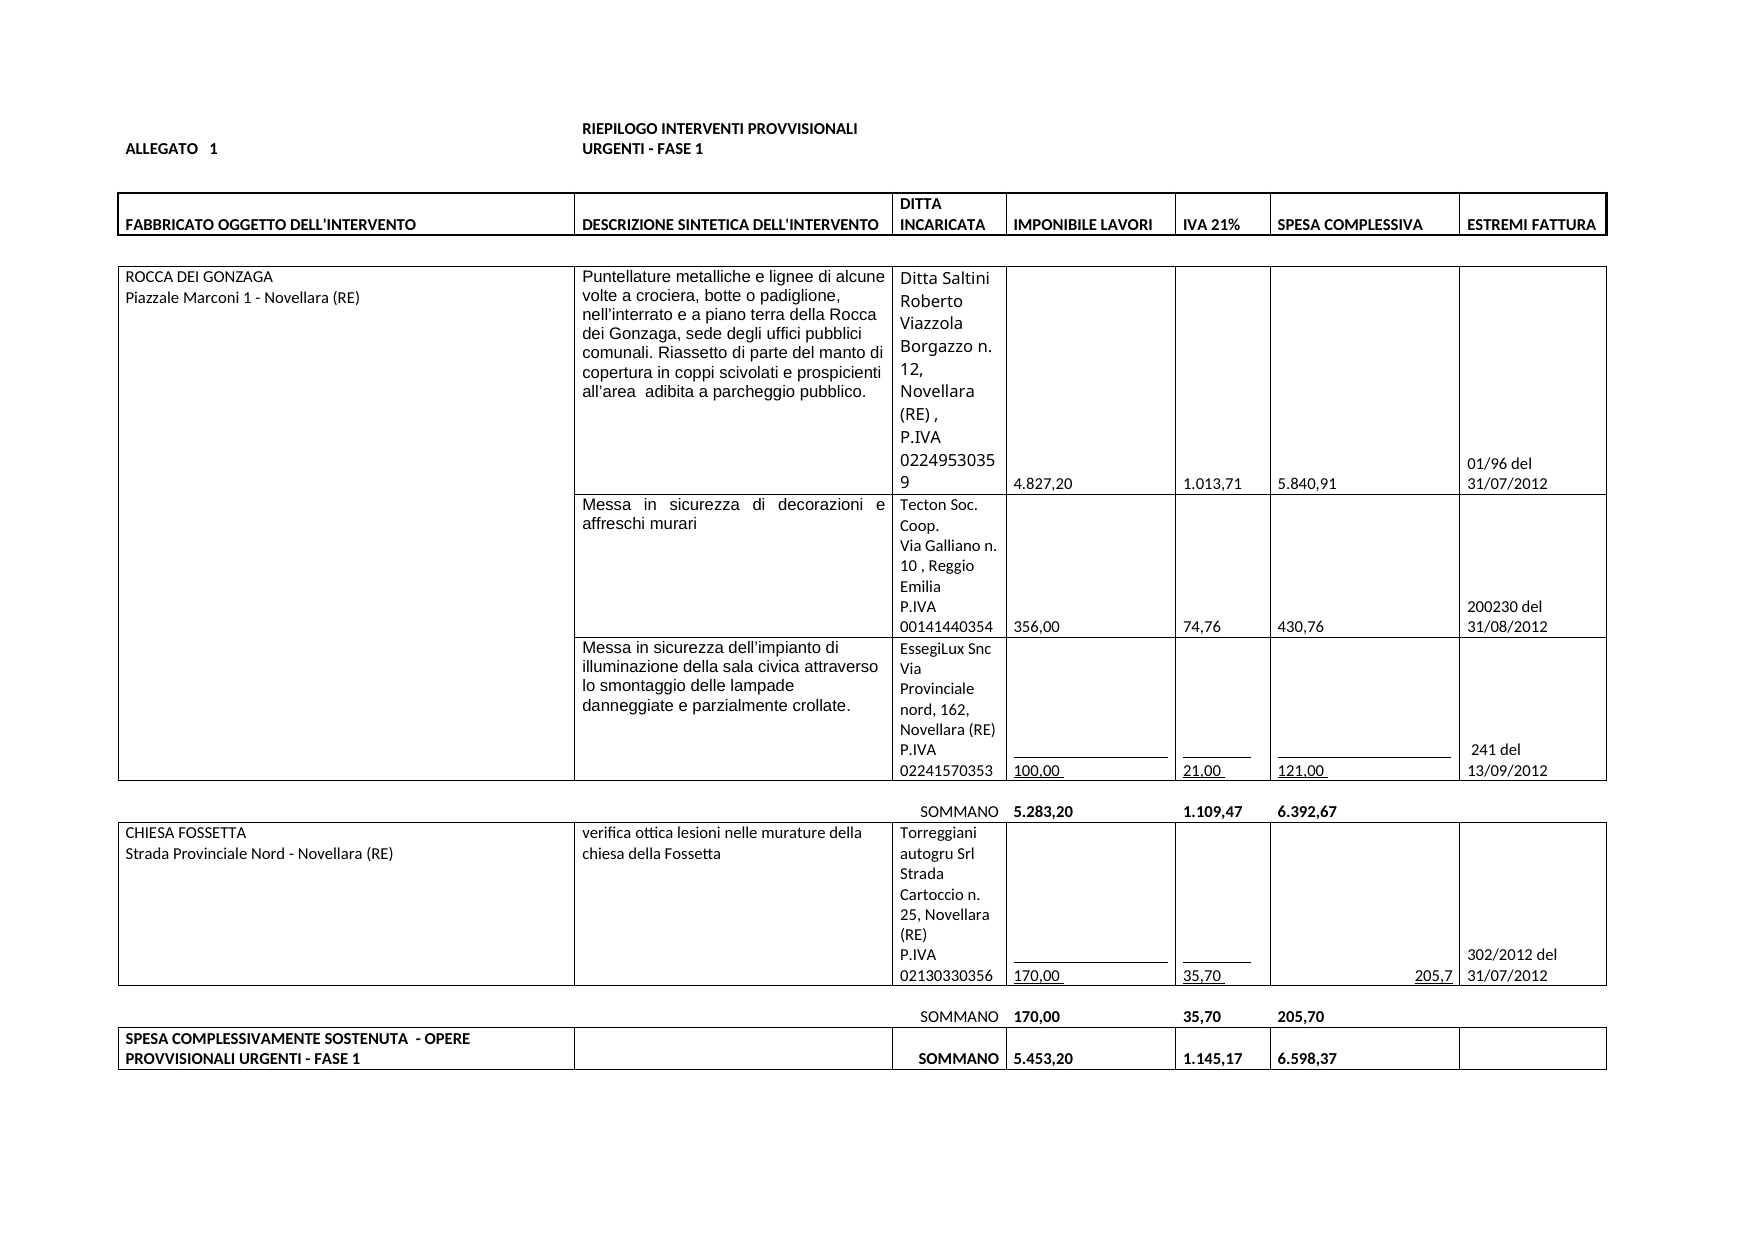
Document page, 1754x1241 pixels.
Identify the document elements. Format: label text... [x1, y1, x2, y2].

table_cell SOMMANO [893, 1028, 1006, 1069]
table_cell ESTREMI FATTURA [1460, 194, 1605, 234]
table_header [1460, 118, 1606, 159]
table_cell DITTA INCARICATA [893, 194, 1006, 234]
table_cell 205,70 [1270, 986, 1460, 1027]
table_cell 200230 del 31/08/2012 [1460, 495, 1606, 637]
table_cell [1006, 159, 1176, 192]
table_header [893, 118, 1006, 159]
table_cell 01/96 del 31/07/2012 [1460, 267, 1606, 494]
table_cell [1006, 236, 1176, 266]
table_cell 121,00 [1271, 638, 1459, 780]
table_cell 21,00 [1176, 638, 1270, 780]
table_cell IVA 21% [1176, 194, 1270, 234]
table_cell [1270, 236, 1460, 266]
table_cell [1460, 236, 1606, 266]
table_cell [1270, 159, 1460, 192]
table_cell [1460, 1028, 1606, 1069]
table_cell 35,70 [1176, 986, 1270, 1027]
table_cell [118, 781, 575, 822]
table_cell IMPONIBILE LAVORI [1007, 194, 1175, 234]
table_cell ROCCA DEI GONZAGA Piazzale Marconi 1 - Novellara (RE) [119, 267, 574, 780]
table_cell 5.453,20 [1007, 1028, 1175, 1069]
table_cell 205,7 [1271, 823, 1459, 985]
table_cell Puntellature metalliche e lignee di alcune volte a crociera, botte o padiglione, nell’interrato e a piano terra della Rocca dei Gonzaga, sede degli uffici pubblici comunali. Riassetto di parte del manto di copertura in coppi scivolati e prospicienti all’area adibita a parcheggio pubblico. [575, 267, 892, 494]
table_cell 1.013,71 [1176, 267, 1270, 494]
table_cell verifica ottica lesioni nelle murature della chiesa della Fossetta [575, 823, 892, 985]
table_cell [118, 986, 575, 1027]
table_cell Ditta Saltini Roberto Viazzola Borgazzo n. 12, Novellara (RE) , P.IVA 02249530359 [893, 267, 1006, 494]
table_cell [118, 159, 575, 192]
table_cell DESCRIZIONE SINTETICA DELL'INTERVENTO [575, 194, 892, 234]
table_cell [1176, 159, 1270, 192]
table_cell [575, 1028, 892, 1069]
table_cell [1460, 986, 1606, 1027]
table_cell [575, 236, 893, 266]
table_header [1270, 118, 1460, 159]
table_cell Torreggiani autogru Srl Strada Cartoccio n. 25, Novellara (RE) P.IVA 02130330356 [893, 823, 1006, 985]
table_cell [1460, 159, 1606, 192]
table_cell FABBRICATO OGGETTO DELL'INTERVENTO [119, 194, 574, 234]
table_header [1176, 118, 1270, 159]
table_cell SOMMANO [893, 986, 1006, 1027]
table_cell 430,76 [1271, 495, 1459, 637]
table_cell SPESA COMPLESSIVA [1271, 194, 1459, 234]
table_cell 170,00 [1006, 986, 1176, 1027]
table_header [1006, 118, 1176, 159]
table_cell 100,00 [1007, 638, 1175, 780]
table_cell 241 del 13/09/2012 [1460, 638, 1606, 780]
table_cell [893, 236, 1006, 266]
table_cell 6.598,37 [1271, 1028, 1459, 1069]
table_cell CHIESA FOSSETTA Strada Provinciale Nord - Novellara (RE) [119, 823, 574, 985]
table_cell [575, 159, 893, 192]
table_cell [1176, 236, 1270, 266]
table_cell [118, 236, 575, 266]
table_cell 302/2012 del 31/07/2012 [1460, 823, 1606, 985]
table_cell SPESA COMPLESSIVAMENTE SOSTENUTA - OPERE PROVVISIONALI URGENTI - FASE 1 [119, 1028, 574, 1069]
table_cell [893, 159, 1006, 192]
table_cell 35,70 [1176, 823, 1270, 985]
table_cell Tecton Soc. Coop. Via Galliano n. 10 , Reggio Emilia P.IVA 00141440354 [893, 495, 1006, 637]
table_cell 6.392,67 [1270, 781, 1460, 822]
table_cell 1.145,17 [1176, 1028, 1270, 1069]
table_cell [575, 781, 893, 822]
table_cell [1460, 781, 1606, 822]
table_cell EssegiLux Snc Via Provinciale nord, 162, Novellara (RE) P.IVA 02241570353 [893, 638, 1006, 780]
table_cell 4.827,20 [1007, 267, 1175, 494]
table_cell 1.109,47 [1176, 781, 1270, 822]
table_header RIEPILOGO INTERVENTI PROVVISIONALI URGENTI - FASE 1 [575, 118, 893, 159]
table_cell [575, 986, 893, 1027]
table_cell 170,00 [1007, 823, 1175, 985]
table_cell 356,00 [1007, 495, 1175, 637]
table_cell 5.840,91 [1271, 267, 1459, 494]
table_cell 5.283,20 [1006, 781, 1176, 822]
table_cell 74,76 [1176, 495, 1270, 637]
table_cell Messa in sicurezza di decorazioni e affreschi murari [575, 495, 892, 637]
table_header ALLEGATO 1 [118, 118, 575, 159]
table_cell SOMMANO [893, 781, 1006, 822]
table_cell Messa in sicurezza dell’impianto di illuminazione della sala civica attraverso lo smontaggio delle lampade danneggiate e parzialmente crollate. [575, 638, 892, 780]
